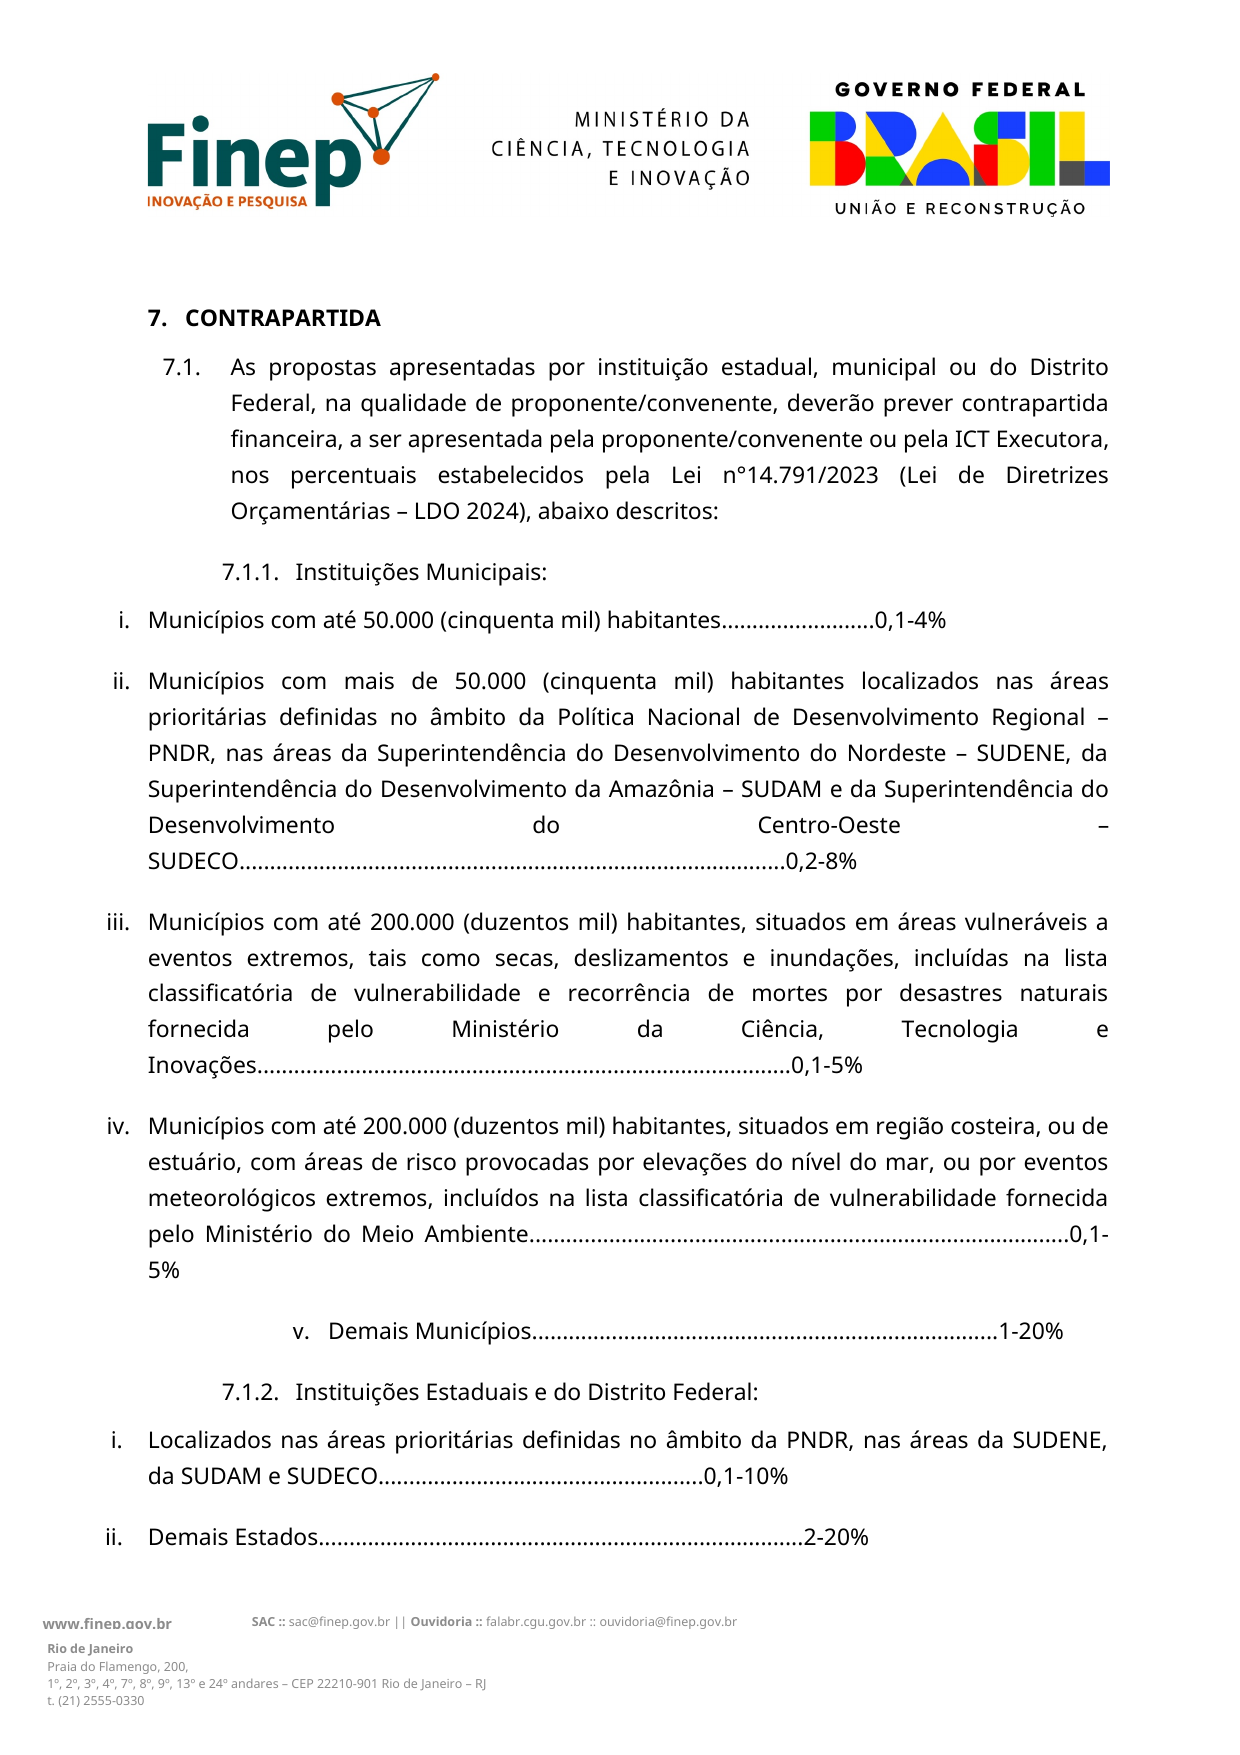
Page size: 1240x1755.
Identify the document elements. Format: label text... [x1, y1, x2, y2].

list Instituições Municipais: [222, 556, 1110, 587]
list Localizados nas áreas prioritárias definidas no âmbito da PNDR, nas áreas da SUDENE, da SUDAM e SUDECO.....................................................0,1-10% [123, 1424, 1110, 1491]
list Municípios com mais de 50.000 (cinquenta mil) habitantes localizados nas áreas prioritárias definidas no âmbito da Política Nacional de Desenvolvimento Regional – PNDR, nas áreas da Superintendência do Desenvolvimento do Nordeste – SUDENE, da Superintendência do Desenvolvimento da Amazônia – SUDAM e da Superintendência do Desenvolvimento do Centro-Oeste – SUDECO.........................................................................................0,2-8% [130, 665, 1110, 876]
list As propostas apresentadas por instituição estadual, municipal ou do Distrito Federal, na qualidade de proponente/convenente, deverão prever contrapartida financeira, a ser apresentada pela proponente/convenente ou pela ICT Executora, nos percentuais estabelecidos pela Lei n°14.791/2023 (Lei de Diretrizes Orçamentárias – LDO 2024), abaixo descritos: [162, 351, 1110, 526]
list Demais Municípios............................................................................1-20% [310, 1315, 1110, 1346]
list CONTRAPARTIDA [148, 302, 1110, 334]
list Demais Estados...............................................................................2-20% [123, 1521, 1110, 1552]
list Municípios com até 200.000 (duzentos mil) habitantes, situados em áreas vulneráveis a eventos extremos, tais como secas, deslizamentos e inundações, incluídas na lista classificatória de vulnerabilidade e recorrência de mortes por desastres naturais fornecida pelo Ministério da Ciência, Tecnologia e Inovações.......................................................................................0,1-5% [130, 906, 1110, 1081]
list Municípios com até 50.000 (cinquenta mil) habitantes.........................0,1-4% [130, 604, 1110, 635]
list Municípios com até 200.000 (duzentos mil) habitantes, situados em região costeira, ou de estuário, com áreas de risco provocadas por elevações do nível do mar, ou por eventos meteorológicos extremos, incluídos na lista classificatória de vulnerabilidade fornecida pelo Ministério do Meio Ambiente........................................................................................0,1-5% [130, 1110, 1110, 1285]
list Instituições Estaduais e do Distrito Federal: [222, 1376, 1110, 1407]
